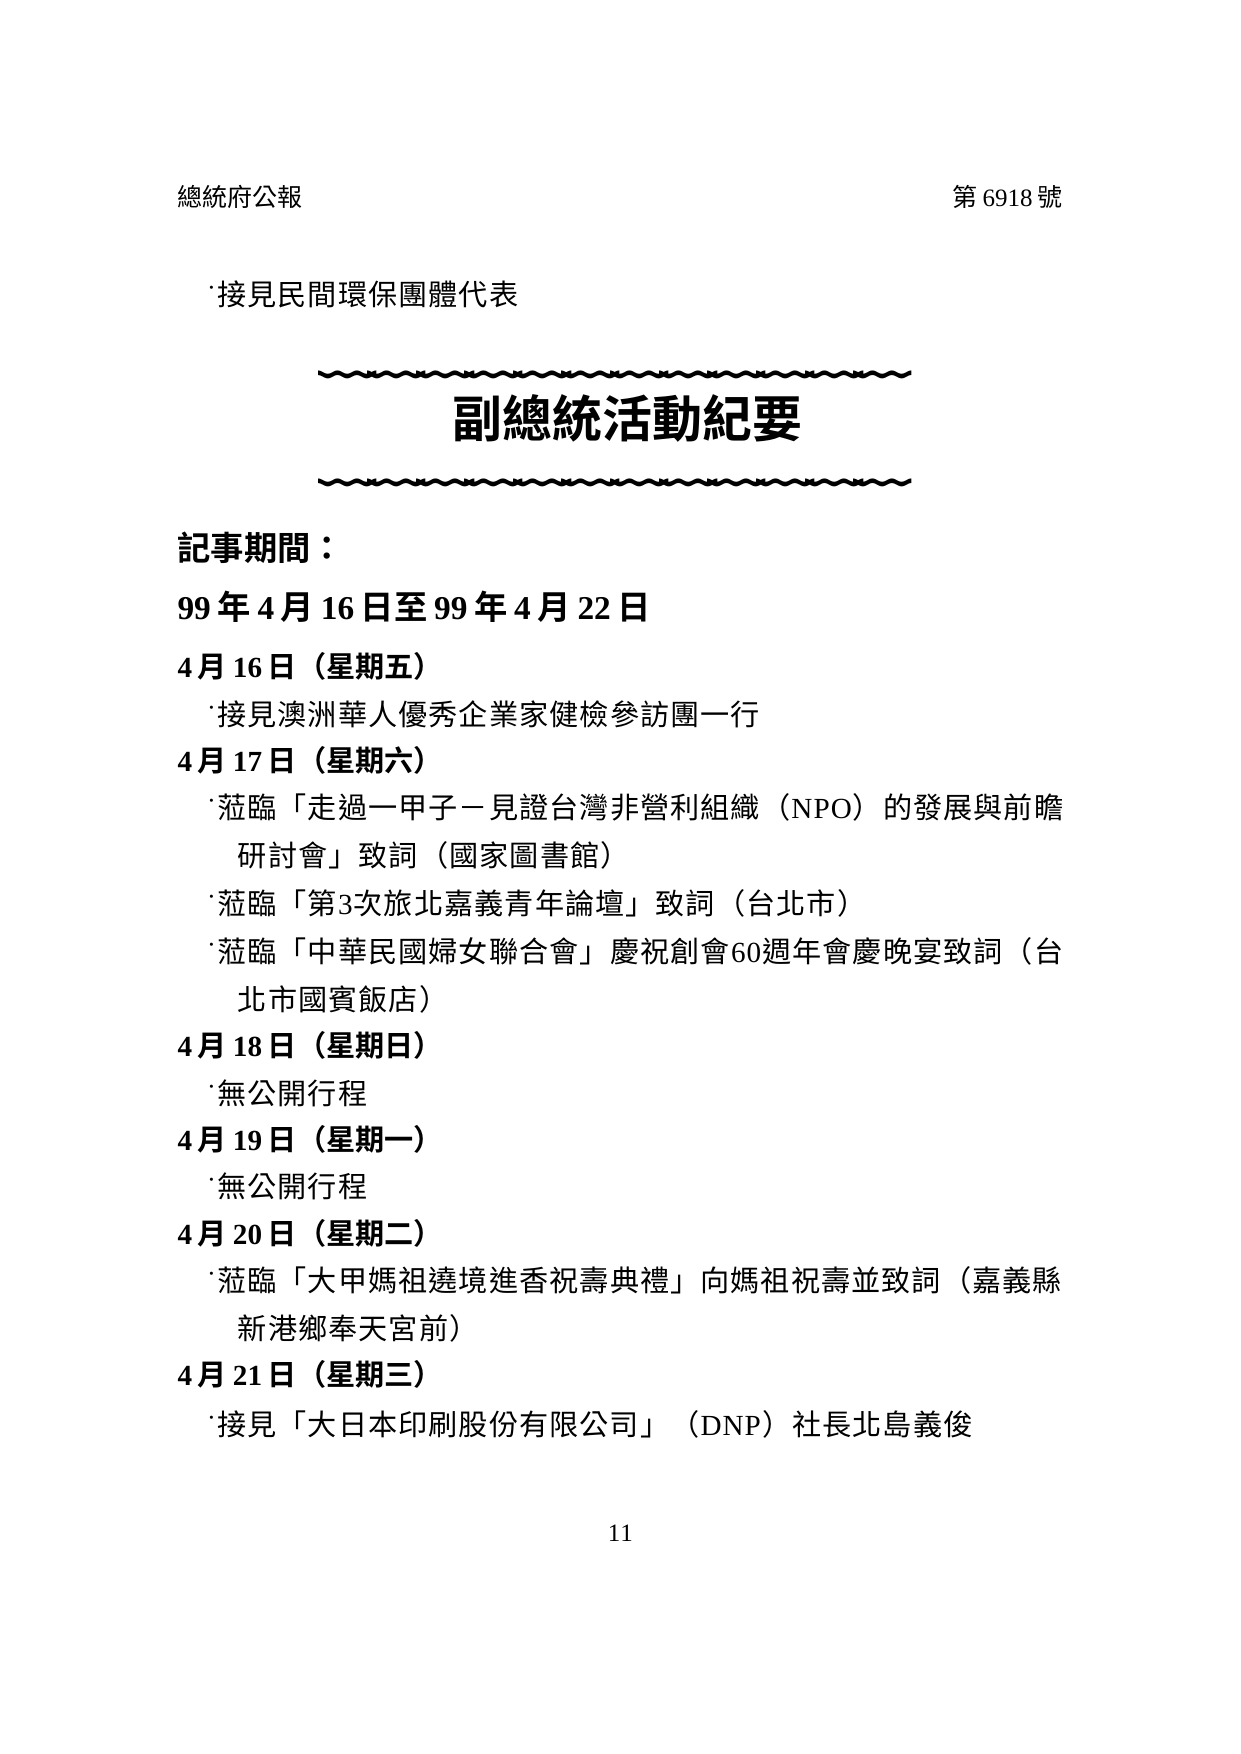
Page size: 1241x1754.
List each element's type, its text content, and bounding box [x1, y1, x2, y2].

text ˙接見「大日本印刷股份有限公司」（DNP）社長北島義俊 [206, 1395, 1063, 1445]
text 4月18日（星期日） [177, 1020, 1063, 1066]
text 99年4月16日至99年4月22日 [177, 582, 1063, 628]
text 記事期間： [177, 524, 1063, 570]
text ﹏﹏﹏﹏﹏﹏﹏﹏﹏﹏﹏﹏ [177, 462, 1063, 487]
text 副總統活動紀要 [192, 391, 1063, 449]
text 4月19日（星期一） [177, 1114, 1063, 1159]
text ˙蒞臨「走過一甲子－見證台灣非營利組織（NPO）的發展與前瞻研討會」致詞（國家圖書館） [206, 780, 1063, 876]
text ˙無公開行程 [206, 1159, 1063, 1207]
text 4月21日（星期三） [177, 1349, 1063, 1395]
text 4月16日（星期五） [177, 641, 1063, 687]
text ˙蒞臨「第3次旅北嘉義青年論壇」致詞（台北市） [206, 876, 1063, 924]
text 4月17日（星期六） [177, 734, 1063, 780]
text 4月20日（星期二） [177, 1207, 1063, 1253]
text ˙蒞臨「中華民國婦女聯合會」慶祝創會60週年會慶晚宴致詞（台北市國賓飯店） [206, 924, 1063, 1020]
text ˙接見澳洲華人優秀企業家健檢參訪團一行 [206, 687, 1063, 734]
text ﹏﹏﹏﹏﹏﹏﹏﹏﹏﹏﹏﹏ [177, 353, 1063, 378]
text ˙無公開行程 [206, 1066, 1063, 1114]
text ˙蒞臨「大甲媽祖遶境進香祝壽典禮」向媽祖祝壽並致詞（嘉義縣新港鄉奉天宮前） [206, 1253, 1063, 1349]
text ˙接見民間環保團體代表 [206, 266, 1063, 316]
